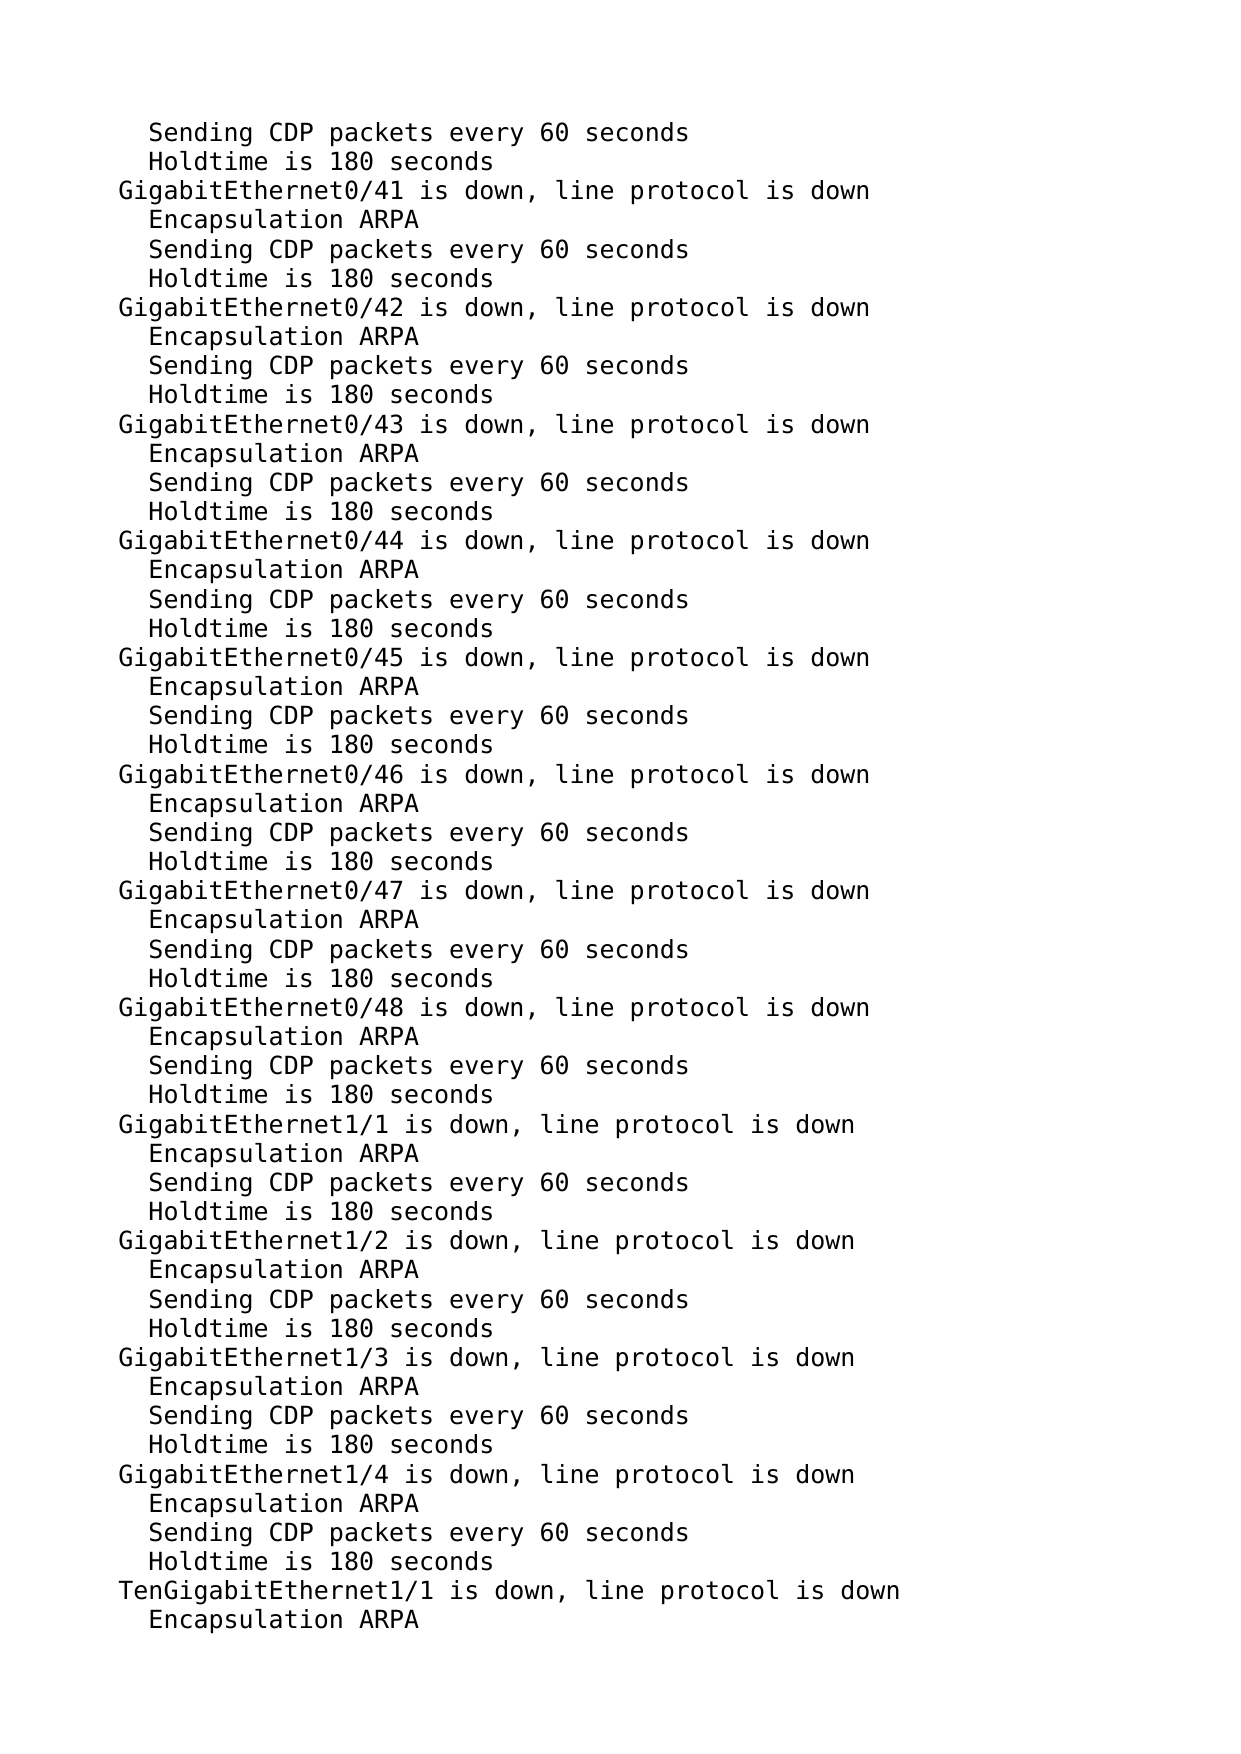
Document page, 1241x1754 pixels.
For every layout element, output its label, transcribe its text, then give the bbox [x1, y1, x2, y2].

text Sending CDP packets every 60 seconds Holdtime is 180 seconds GigabitEthernet0/41 is down, line protocol is down Encapsulation ARPA Sending CDP packets every 60 seconds Holdtime is 180 seconds GigabitEthernet0/42 is down, line protocol is down Encapsulation ARPA Sending CDP packets every 60 seconds Holdtime is 180 seconds GigabitEthernet0/43 is down, line protocol is down Encapsulation ARPA Sending CDP packets every 60 seconds Holdtime is 180 seconds GigabitEthernet0/44 is down, line protocol is down Encapsulation ARPA Sending CDP packets every 60 seconds Holdtime is 180 seconds GigabitEthernet0/45 is down, line protocol is down Encapsulation ARPA Sending CDP packets every 60 seconds Holdtime is 180 seconds GigabitEthernet0/46 is down, line protocol is down Encapsulation ARPA Sending CDP packets every 60 seconds Holdtime is 180 seconds GigabitEthernet0/47 is down, line protocol is down Encapsulation ARPA Sending CDP packets every 60 seconds Holdtime is 180 seconds GigabitEthernet0/48 is down, line protocol is down Encapsulation ARPA Sending CDP packets every 60 seconds Holdtime is 180 seconds GigabitEthernet1/1 is down, line protocol is down Encapsulation ARPA Sending CDP packets every 60 seconds Holdtime is 180 seconds GigabitEthernet1/2 is down, line protocol is down Encapsulation ARPA Sending CDP packets every 60 seconds Holdtime is 180 seconds GigabitEthernet1/3 is down, line protocol is down Encapsulation ARPA Sending CDP packets every 60 seconds Holdtime is 180 seconds GigabitEthernet1/4 is down, line protocol is down Encapsulation ARPA Sending CDP packets every 60 seconds Holdtime is 180 seconds TenGigabitEthernet1/1 is down, line protocol is down Encapsulation ARPA [118, 118, 1122, 1635]
